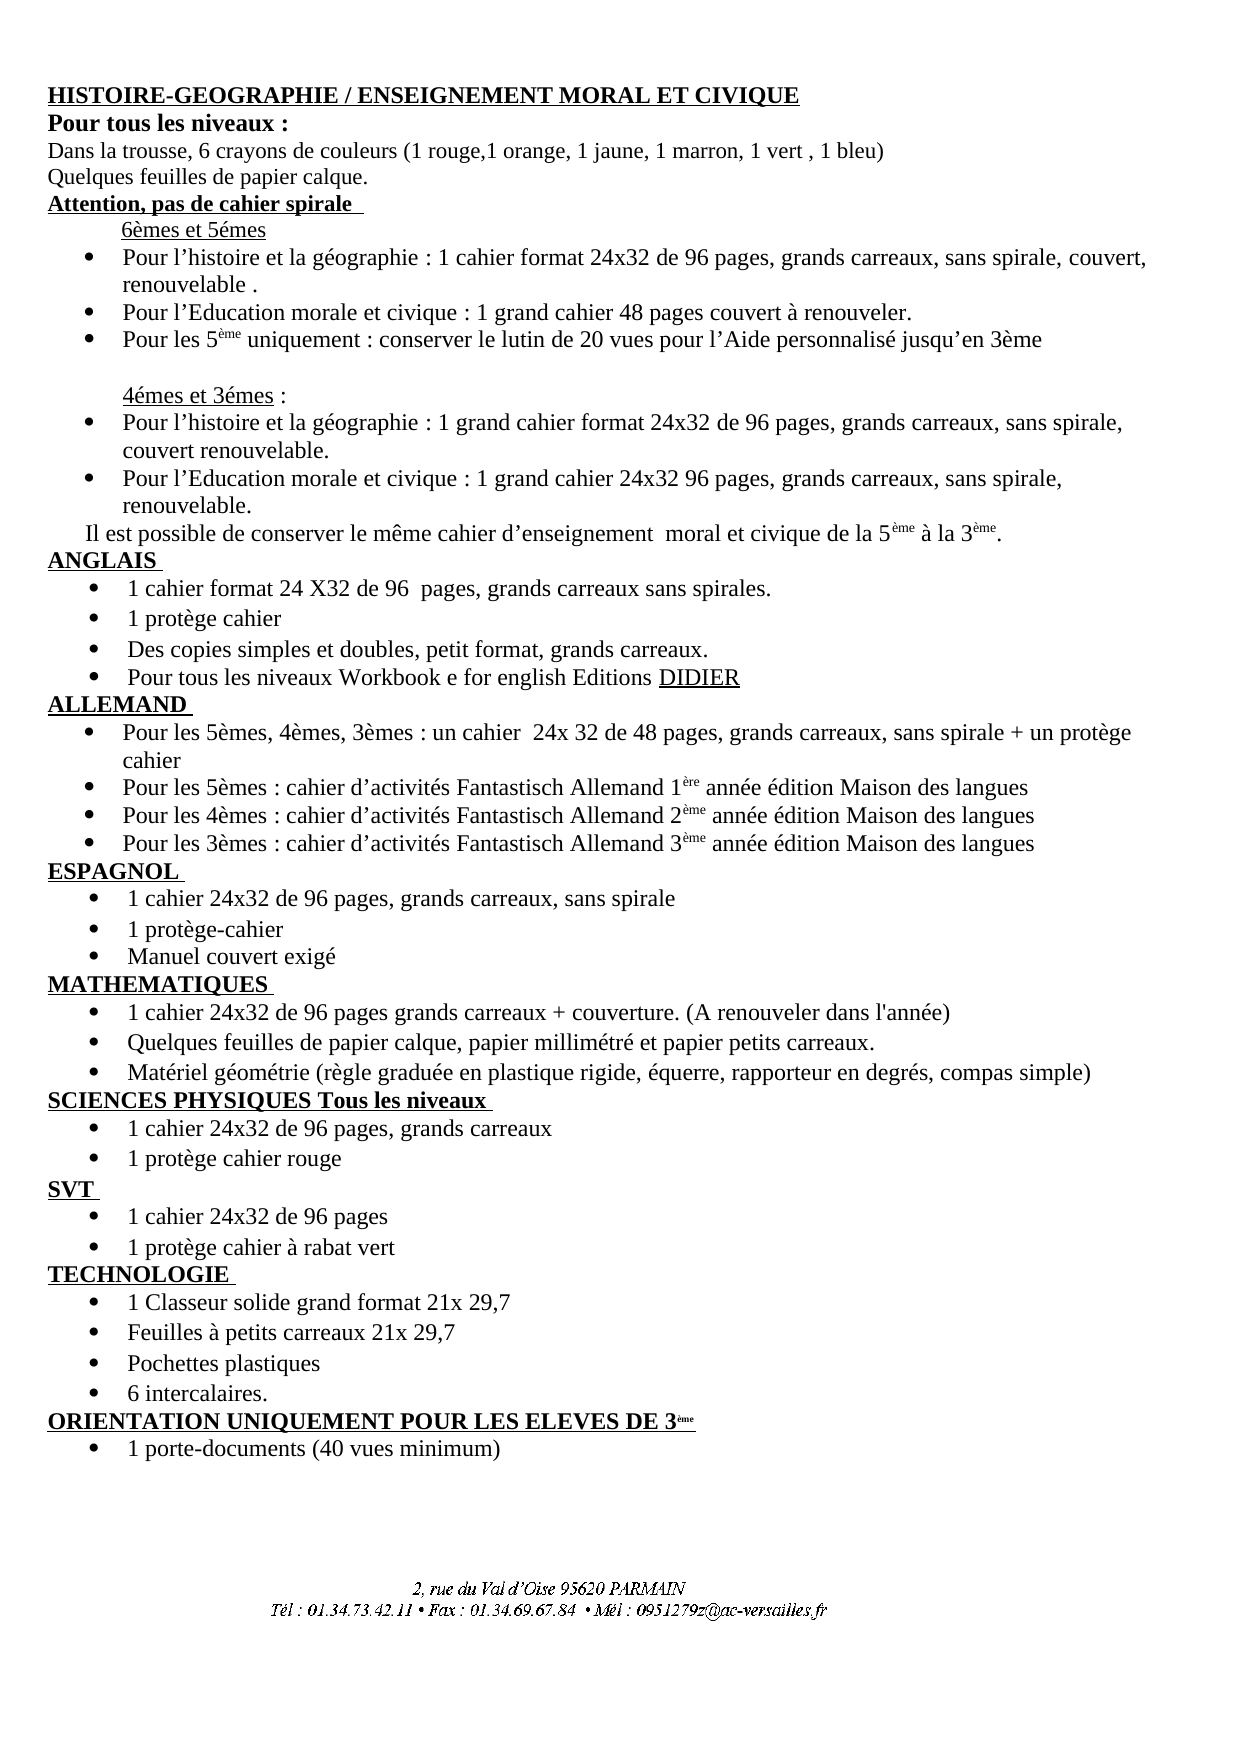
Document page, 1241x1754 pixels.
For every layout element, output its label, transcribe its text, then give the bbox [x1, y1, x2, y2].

list Pour les 5ème uniquement : conserver le lutin de 20 vues pour l’Aide personnalisé jusqu’en 3ème [85, 325, 1193, 353]
text 4émes et 3émes : [122, 381, 1193, 408]
list Pour les 3èmes : cahier d’activités Fantastisch Allemand 3ème année édition Maison des langues [85, 829, 1193, 857]
text HISTOIRE-GEOGRAPHIE / ENSEIGNEMENT MORAL ET CIVIQUE [47, 81, 1193, 108]
list 1 protège cahier [89, 604, 1193, 632]
text ANGLAIS [47, 546, 1193, 574]
list Pour les 5èmes, 4èmes, 3èmes : un cahier 24x 32 de 48 pages, grands carreaux, sans spirale + un protège cahier [85, 718, 1193, 773]
list 1 cahier 24x32 de 96 pages, grands carreaux [89, 1113, 1193, 1141]
text Dans la trousse, 6 crayons de couleurs (1 rouge,1 orange, 1 jaune, 1 marron, 1 vert , 1 bleu) [47, 137, 1193, 163]
text MATHEMATIQUES [47, 970, 1193, 997]
list 1 cahier 24x32 de 96 pages, grands carreaux, sans spirale [89, 884, 1193, 912]
text ORIENTATION UNIQUEMENT POUR LES ELEVES DE 3ème [47, 1407, 1193, 1434]
list Pochettes plastiques [89, 1349, 1193, 1376]
list Manuel couvert exigé [89, 942, 1193, 970]
text ESPAGNOL [47, 857, 1193, 884]
list Matériel géométrie (règle graduée en plastique rigide, équerre, rapporteur en degrés, compas simple) [89, 1058, 1193, 1086]
list 1 cahier format 24 X32 de 96 pages, grands carreaux sans spirales. [89, 574, 1193, 602]
list 1 cahier 24x32 de 96 pages grands carreaux + couverture. (A renouveler dans l'année) [89, 997, 1193, 1025]
text Quelques feuilles de papier calque. [47, 163, 1193, 190]
list Pour les 5èmes : cahier d’activités Fantastisch Allemand 1ère année édition Maison des langues [85, 773, 1193, 801]
list 6 intercalaires. [89, 1379, 1193, 1407]
list Pour l’Education morale et civique : 1 grand cahier 24x32 96 pages, grands carreaux, sans spirale, renouvelable. [85, 463, 1193, 519]
text ALLEMAND [47, 690, 1193, 718]
list Pour l’Education morale et civique : 1 grand cahier 48 pages couvert à renouveler. [85, 298, 1193, 325]
text Attention, pas de cahier spirale [47, 190, 1193, 216]
text Il est possible de conserver le même cahier d’enseignement moral et civique de la 5ème à la 3ème. [85, 519, 1193, 546]
list Feuilles à petits carreaux 21x 29,7 [89, 1318, 1193, 1346]
list 1 protège cahier rouge [89, 1144, 1193, 1172]
text TECHNOLOGIE [47, 1260, 1193, 1288]
list Quelques feuilles de papier calque, papier millimétré et papier petits carreaux. [89, 1028, 1193, 1056]
text SVT [47, 1174, 1193, 1202]
text Pour tous les niveaux : [47, 108, 1193, 137]
text SCIENCES PHYSIQUES Tous les niveaux [47, 1086, 1193, 1113]
list 1 cahier 24x32 de 96 pages [89, 1202, 1193, 1230]
list Pour l’histoire et la géographie : 1 cahier format 24x32 de 96 pages, grands carreaux, sans spirale, couvert, renouvelable . [85, 242, 1193, 298]
list 1 porte-documents (40 vues minimum) [89, 1434, 1193, 1462]
picture [127, 1573, 971, 1631]
text 6èmes et 5émes [47, 216, 1193, 242]
list Pour tous les niveaux Workbook e for english Editions DIDIER [89, 663, 1193, 690]
list 1 Classeur solide grand format 21x 29,7 [89, 1288, 1193, 1315]
list 1 protège-cahier [89, 915, 1193, 942]
list Pour l’histoire et la géographie : 1 grand cahier format 24x32 de 96 pages, grands carreaux, sans spirale, couvert renouvelable. [85, 408, 1193, 463]
list Pour les 4èmes : cahier d’activités Fantastisch Allemand 2ème année édition Maison des langues [85, 801, 1193, 829]
list Des copies simples et doubles, petit format, grands carreaux. [89, 635, 1193, 663]
list 1 protège cahier à rabat vert [89, 1233, 1193, 1260]
